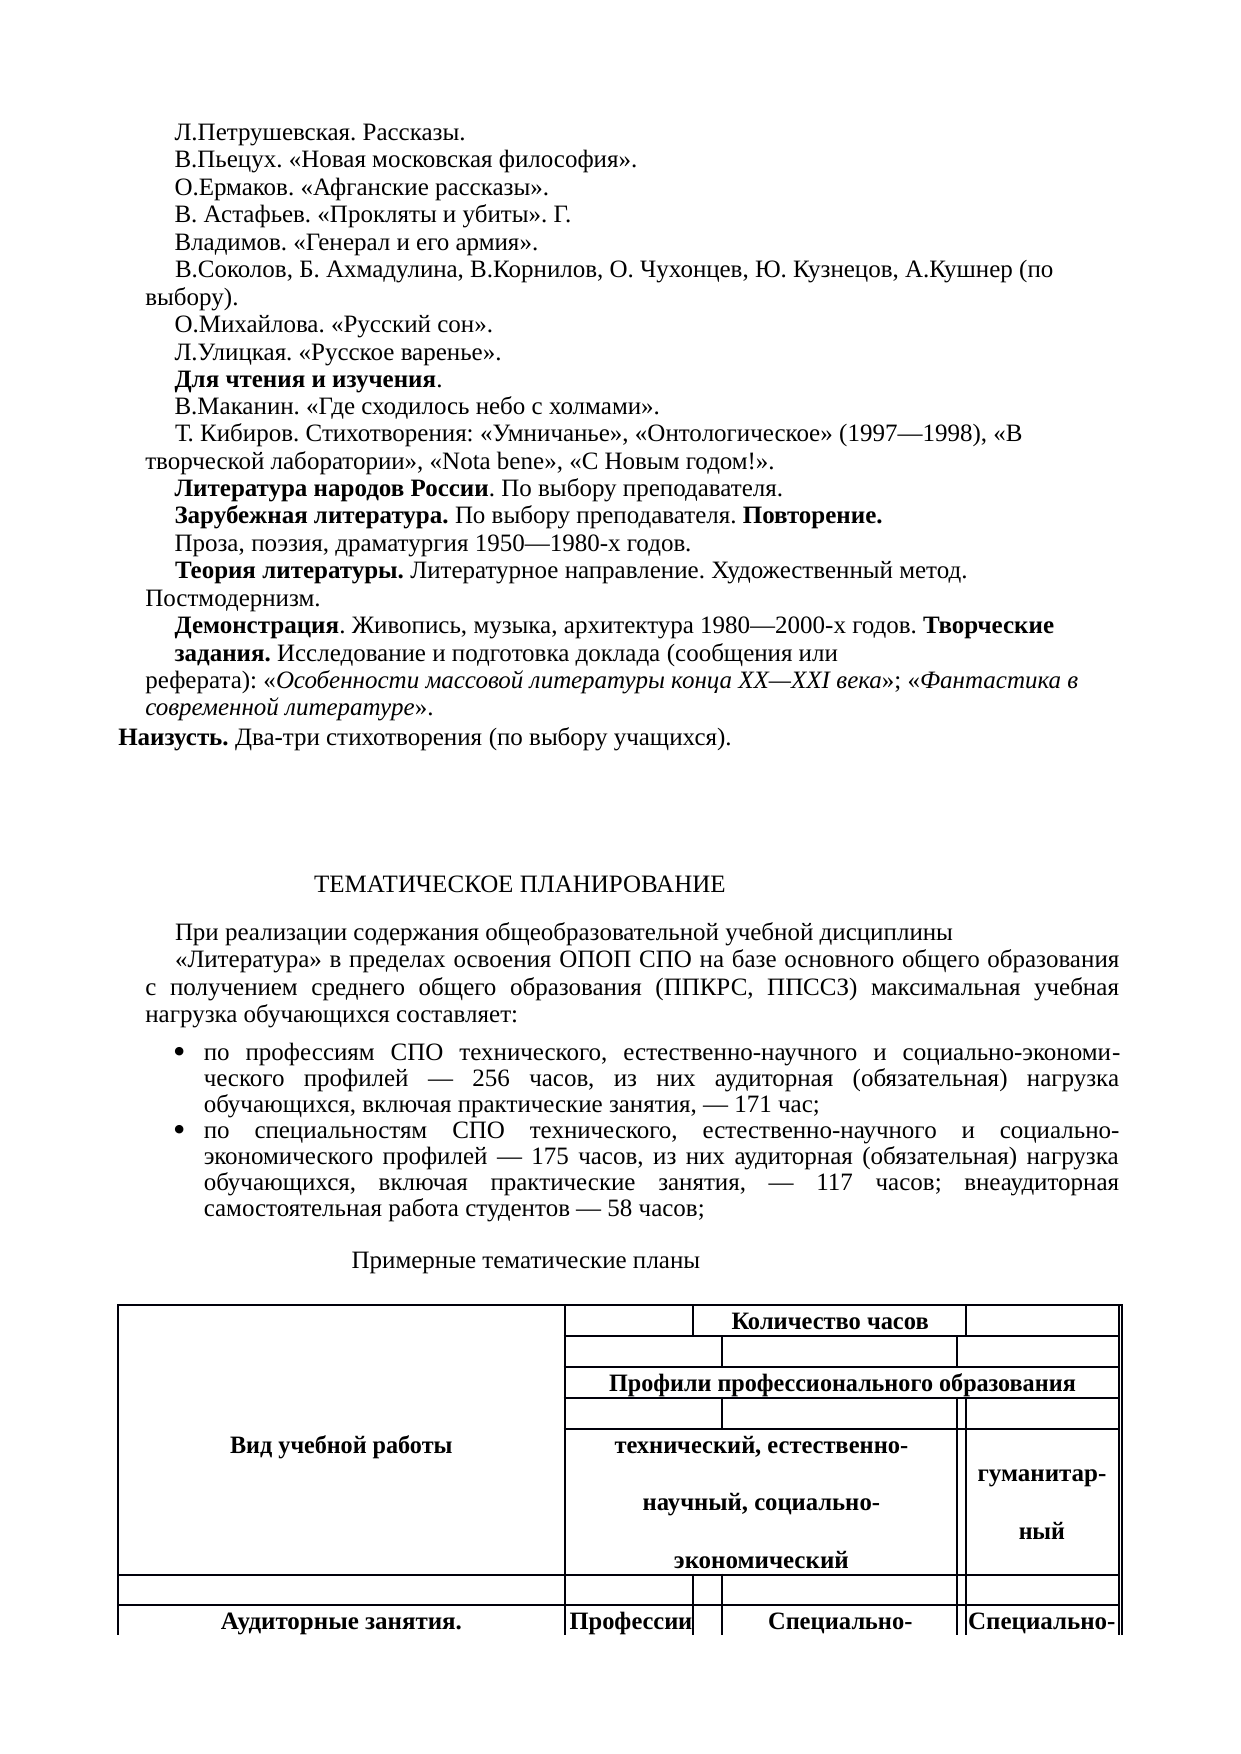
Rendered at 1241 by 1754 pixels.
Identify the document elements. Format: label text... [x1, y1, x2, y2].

table_cell Профессии [566, 1606, 692, 1635]
table_cell [723, 1399, 956, 1428]
table_cell [119, 1576, 564, 1604]
table_cell [566, 1337, 721, 1366]
table_cell [967, 1545, 1118, 1573]
table_cell Аудиторные занятия. [119, 1606, 564, 1635]
text реферата): «Особенности массовой литературы конца ХХ—ХХI века»; «Фантастика в современной литературе». [145, 667, 1122, 721]
table_cell Специально- [723, 1606, 956, 1635]
table_cell [119, 1366, 564, 1397]
table_cell Вид учебной работы [119, 1397, 564, 1458]
text ТЕМАТИЧЕСКОЕ ПЛАНИРОВАНИЕ [314, 869, 1122, 898]
table_header Количество часов [694, 1306, 965, 1335]
text В.Пьецух. «Новая московская философия». О.Ермаков. «Афганские рассказы». [174, 146, 712, 200]
table_cell [958, 1606, 965, 1635]
text В. Астафьев. «Прокляты и убиты». Г. Владимов. «Генерал и его армия». [174, 201, 632, 255]
table_cell [958, 1487, 965, 1516]
table_cell [119, 1487, 564, 1516]
table_cell технический, естественно- [566, 1430, 956, 1458]
table_cell Специально- [967, 1606, 1118, 1635]
text Примерные тематические планы [351, 1245, 1122, 1274]
table_cell [723, 1337, 956, 1366]
table_cell [119, 1335, 564, 1366]
text При реализации содержания общеобразовательной учебной дисциплины [145, 918, 1120, 946]
text Литература народов России. По выбору преподавателя. [174, 475, 1122, 502]
table_cell [119, 1459, 564, 1487]
text Наизусть. Два-три стихотворения (по выбору учащихся). [118, 722, 1122, 750]
text Теория литературы. Литературное направление. Художественный метод. Постмодернизм. [145, 557, 1122, 612]
list по специальностям СПО технического, естественно-научного и социально-экономического профилей — 175 часов, из них аудиторная (обязательная) нагрузка обучающихся, включая практические занятия, — 117 часов; внеаудиторная самостоятельная работа студентов — 58 часов; [175, 1118, 1120, 1222]
table_cell [967, 1576, 1118, 1604]
table_cell [119, 1516, 564, 1545]
table_cell [958, 1337, 1118, 1366]
table_cell Профили профессионального образования [566, 1368, 1118, 1397]
table_cell [967, 1399, 1118, 1428]
text Л.Петрушевская. Рассказы. [174, 118, 1122, 145]
table_cell [566, 1576, 692, 1604]
text Зарубежная литература. По выбору преподавателя. Повторение. Проза, поэзия, драматургия 1950—1980-х годов. [174, 502, 922, 557]
table_cell [958, 1516, 965, 1545]
table_header [566, 1306, 692, 1335]
table_cell экономический [566, 1516, 956, 1573]
table_cell [958, 1459, 965, 1487]
table_cell [694, 1576, 721, 1604]
text Для чтения и изучения. [174, 365, 1122, 393]
text В.Соколов, Б. Ахмадулина, В.Корнилов, О. Чухонцев, Ю. Кузнецов, А.Кушнер (по выбору). [145, 256, 1122, 310]
table_cell [723, 1576, 956, 1604]
table_header [967, 1306, 1118, 1335]
text В.Маканин. «Где сходилось небо с холмами». [174, 393, 1122, 420]
text О.Михайлова. «Русский сон». Л.Улицкая. «Русское варенье». [174, 311, 576, 365]
list по профессиям СПО технического, естественно-научного и социально-экономи­ческого профилей — 256 часов, из них аудиторная (обязательная) нагрузка обучающихся, включая практические занятия, — 171 час; [175, 1040, 1120, 1118]
text Т. Кибиров. Стихотворения: «Умничанье», «Онтологическое» (1997—1998), «В творческой лаборатории», «Nota bene», «С Новым годом!». [145, 420, 1122, 475]
text «Литература» в пределах освоения ОПОП СПО на базе основного общего образования с получением среднего общего образования (ППКРС, ППССЗ) максимальная учебная нагрузка обучающихся составляет: [145, 946, 1120, 1028]
table_cell гуманитар- [967, 1430, 1118, 1487]
table_cell научный, социально- [566, 1459, 956, 1516]
table_cell [958, 1576, 965, 1604]
table_cell [694, 1606, 721, 1635]
table_cell ный [967, 1487, 1118, 1545]
table_header [119, 1306, 564, 1335]
table_cell [119, 1545, 564, 1573]
text Демонстрация. Живопись, музыка, архитектура 1980—2000-х годов. Творческие задания. Исследование и подготовка доклада (сообщения или [174, 612, 1122, 667]
table_cell [958, 1545, 965, 1573]
table_cell [566, 1399, 721, 1428]
table_cell [958, 1399, 965, 1428]
table_cell [958, 1430, 965, 1458]
